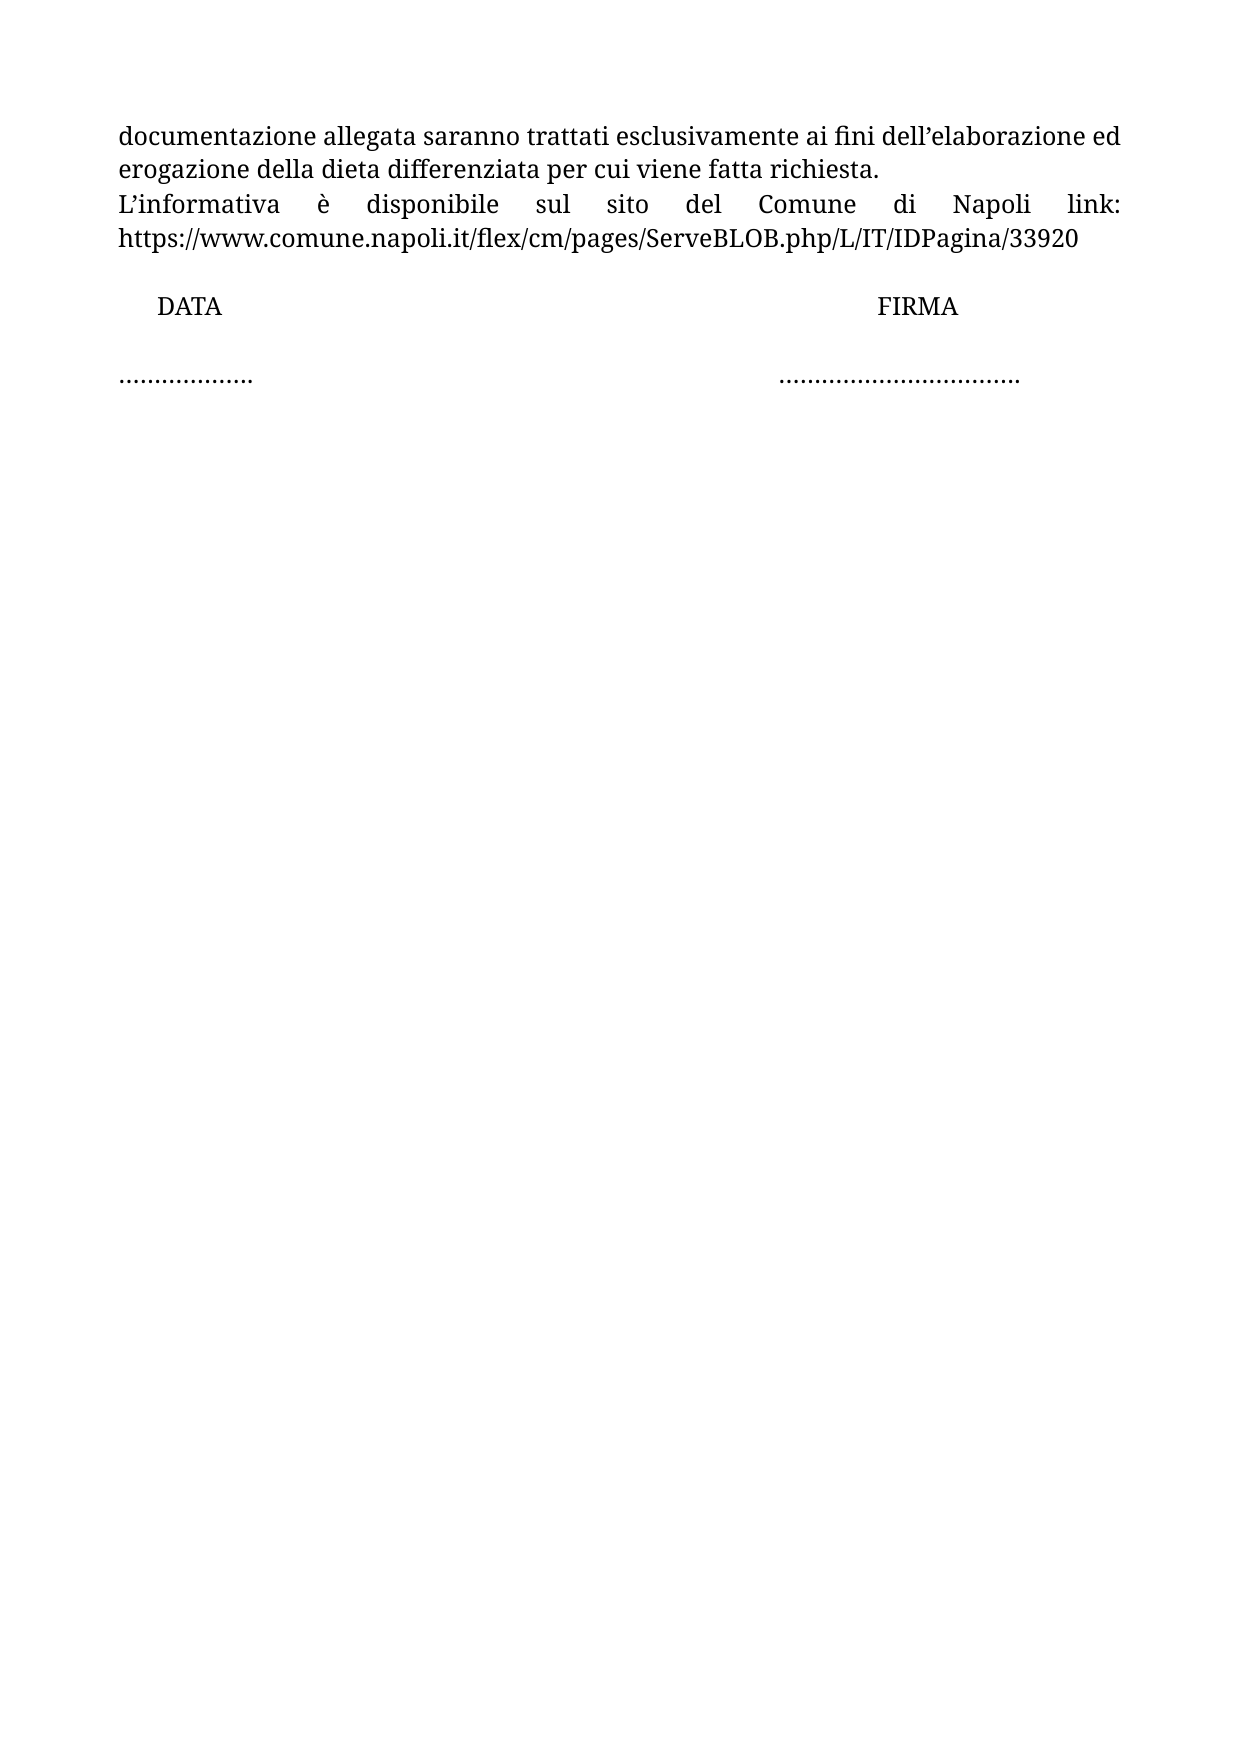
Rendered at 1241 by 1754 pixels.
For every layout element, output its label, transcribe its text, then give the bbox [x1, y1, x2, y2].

text documentazione allegata saranno trattati esclusivamente ai fini dell’elaborazione ed erogazione della dieta differenziata per cui viene fatta richiesta. [118, 118, 1122, 186]
text L’informativa è disponibile sul sito del Comune di Napoli link: https://www.comune.napoli.it/flex/cm/pages/ServeBLOB.php/L/IT/IDPagina/33920 [118, 186, 1122, 254]
text ………………. ……………………………. [118, 357, 1122, 391]
text DATA FIRMA [118, 288, 1122, 322]
